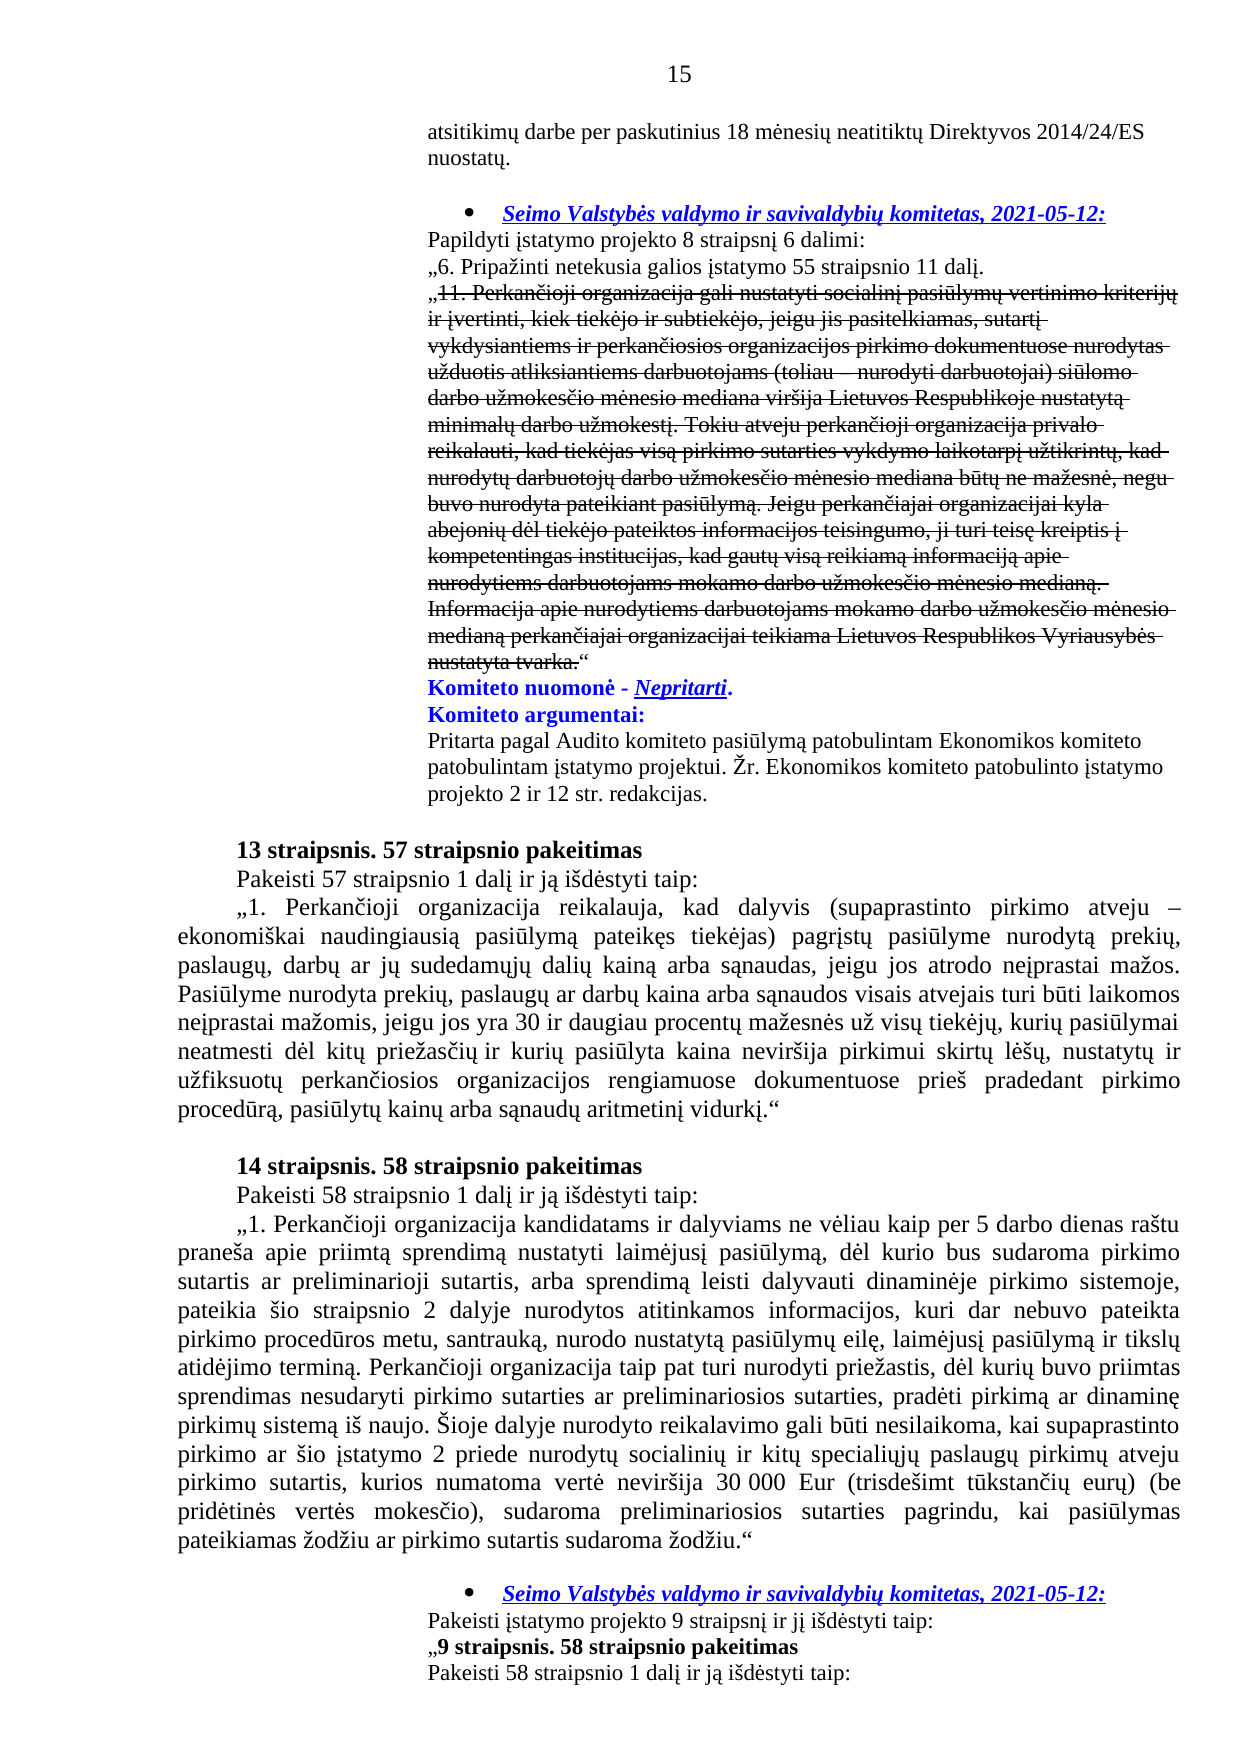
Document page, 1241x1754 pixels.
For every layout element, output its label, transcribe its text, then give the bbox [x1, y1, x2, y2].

text „11. Perkančioji organizacija gali nustatyti socialinį pasiūlymų vertinimo kriterijų ir įvertinti, kiek tiekėjo ir subtiekėjo, jeigu jis pasitelkiamas, sutartį vykdysiantiems ir perkančiosios organizacijos pirkimo dokumentuose nurodytas užduotis atliksiantiems darbuotojams (toliau – nurodyti darbuotojai) siūlomo darbo užmokesčio mėnesio mediana viršija Lietuvos Respublikoje nustatytą minimalų darbo užmokestį. Tokiu atveju perkančioji organizacija privalo reikalauti, kad tiekėjas visą pirkimo sutarties vykdymo laikotarpį užtikrintų, kad nurodytų darbuotojų darbo užmokesčio mėnesio mediana būtų ne mažesnė, negu buvo nurodyta pateikiant pasiūlymą. Jeigu perkančiajai organizacijai kyla abejonių dėl tiekėjo pateiktos informacijos teisingumo, ji turi teisę kreiptis į kompetentingas institucijas, kad gautų visą reikiamą informaciją apie nurodytiems darbuotojams mokamo darbo užmokesčio mėnesio medianą. Informacija apie nurodytiems darbuotojams mokamo darbo užmokesčio mėnesio medianą perkančiajai organizacijai teikiama Lietuvos Respublikos Vyriausybės nustatyta tvarka.“ [427, 279, 1181, 674]
text Komiteto argumentai: [427, 701, 1181, 727]
text „1. Perkančioji organizacija kandidatams ir dalyviams ne vėliau kaip per 5 darbo dienas raštu praneša apie priimtą sprendimą nustatyti laimėjusį pasiūlymą, dėl kurio bus sudaroma pirkimo sutartis ar preliminarioji sutartis, arba sprendimą leisti dalyvauti dinaminėje pirkimo sistemoje, pateikia šio straipsnio 2 dalyje nurodytos atitinkamos informacijos, kuri dar nebuvo pateikta pirkimo procedūros metu, santrauką, nurodo nustatytą pasiūlymų eilę, laimėjusį pasiūlymą ir tikslų atidėjimo terminą. Perkančioji organizacija taip pat turi nurodyti priežastis, dėl kurių buvo priimtas sprendimas nesudaryti pirkimo sutarties ar preliminariosios sutarties, pradėti pirkimą ar dinaminę pirkimų sistemą iš naujo. Šioje dalyje nurodyto reikalavimo gali būti nesilaikoma, kai supaprastinto pirkimo ar šio įstatymo 2 priede nurodytų socialinių ir kitų specialiųjų paslaugų pirkimų atveju pirkimo sutartis, kurios numatoma vertė neviršija 30 000 Eur (trisdešimt tūkstančių eurų) (be pridėtinės vertės mokesčio), sudaroma preliminariosios sutarties pagrindu, kai pasiūlymas pateikiamas žodžiu ar pirkimo sutartis sudaroma žodžiu.“ [177, 1209, 1181, 1554]
text Komiteto nuomonė - Nepritarti. [427, 674, 1181, 701]
text „9 straipsnis. 58 straipsnio pakeitimas [427, 1633, 1181, 1659]
text Pritarta pagal Audito komiteto pasiūlymą patobulintam Ekonomikos komiteto patobulintam įstatymo projektui. Žr. Ekonomikos komiteto patobulinto įstatymo projekto 2 ir 12 str. redakcijas. [427, 727, 1181, 806]
text Pakeisti 58 straipsnio 1 dalį ir ją išdėstyti taip: [427, 1659, 1181, 1686]
text 13 straipsnis. 57 straipsnio pakeitimas [236, 835, 1181, 864]
list Seimo Valstybės valdymo ir savivaldybių komitetas, 2021-05-12: [465, 199, 1181, 226]
text 14 straipsnis. 58 straipsnio pakeitimas [177, 1151, 1181, 1180]
list Seimo Valstybės valdymo ir savivaldybių komitetas, 2021-05-12: [465, 1580, 1181, 1607]
text „1. Perkančioji organizacija reikalauja, kad dalyvis (supaprastinto pirkimo atveju – ekonomiškai naudingiausią pasiūlymą pateikęs tiekėjas) pagrįstų pasiūlyme nurodytą prekių, paslaugų, darbų ar jų sudedamųjų dalių kainą arba sąnaudas, jeigu jos atrodo neįprastai mažos. Pasiūlyme nurodyta prekių, paslaugų ar darbų kaina arba sąnaudos visais atvejais turi būti laikomos neįprastai mažomis, jeigu jos yra 30 ir daugiau procentų mažesnės už visų tiekėjų, kurių pasiūlymai neatmesti dėl kitų priežasčių ir kurių pasiūlyta kaina neviršija pirkimui skirtų lėšų, nustatytų ir užfiksuotų perkančiosios organizacijos rengiamuose dokumentuose prieš pradedant pirkimo procedūrą, pasiūlytų kainų arba sąnaudų aritmetinį vidurkį.“ [177, 892, 1181, 1122]
text Papildyti įstatymo projekto 8 straipsnį 6 dalimi: [427, 226, 1181, 253]
text atsitikimų darbe per paskutinius 18 mėnesių neatitiktų Direktyvos 2014/24/ES nuostatų. [427, 118, 1181, 171]
text Pakeisti įstatymo projekto 9 straipsnį ir jį išdėstyti taip: [427, 1607, 1181, 1633]
text Pakeisti 57 straipsnio 1 dalį ir ją išdėstyti taip: [236, 864, 1181, 892]
text Pakeisti 58 straipsnio 1 dalį ir ją išdėstyti taip: [177, 1180, 1181, 1209]
text „6. Pripažinti netekusia galios įstatymo 55 straipsnio 11 dalį. [427, 253, 1181, 279]
